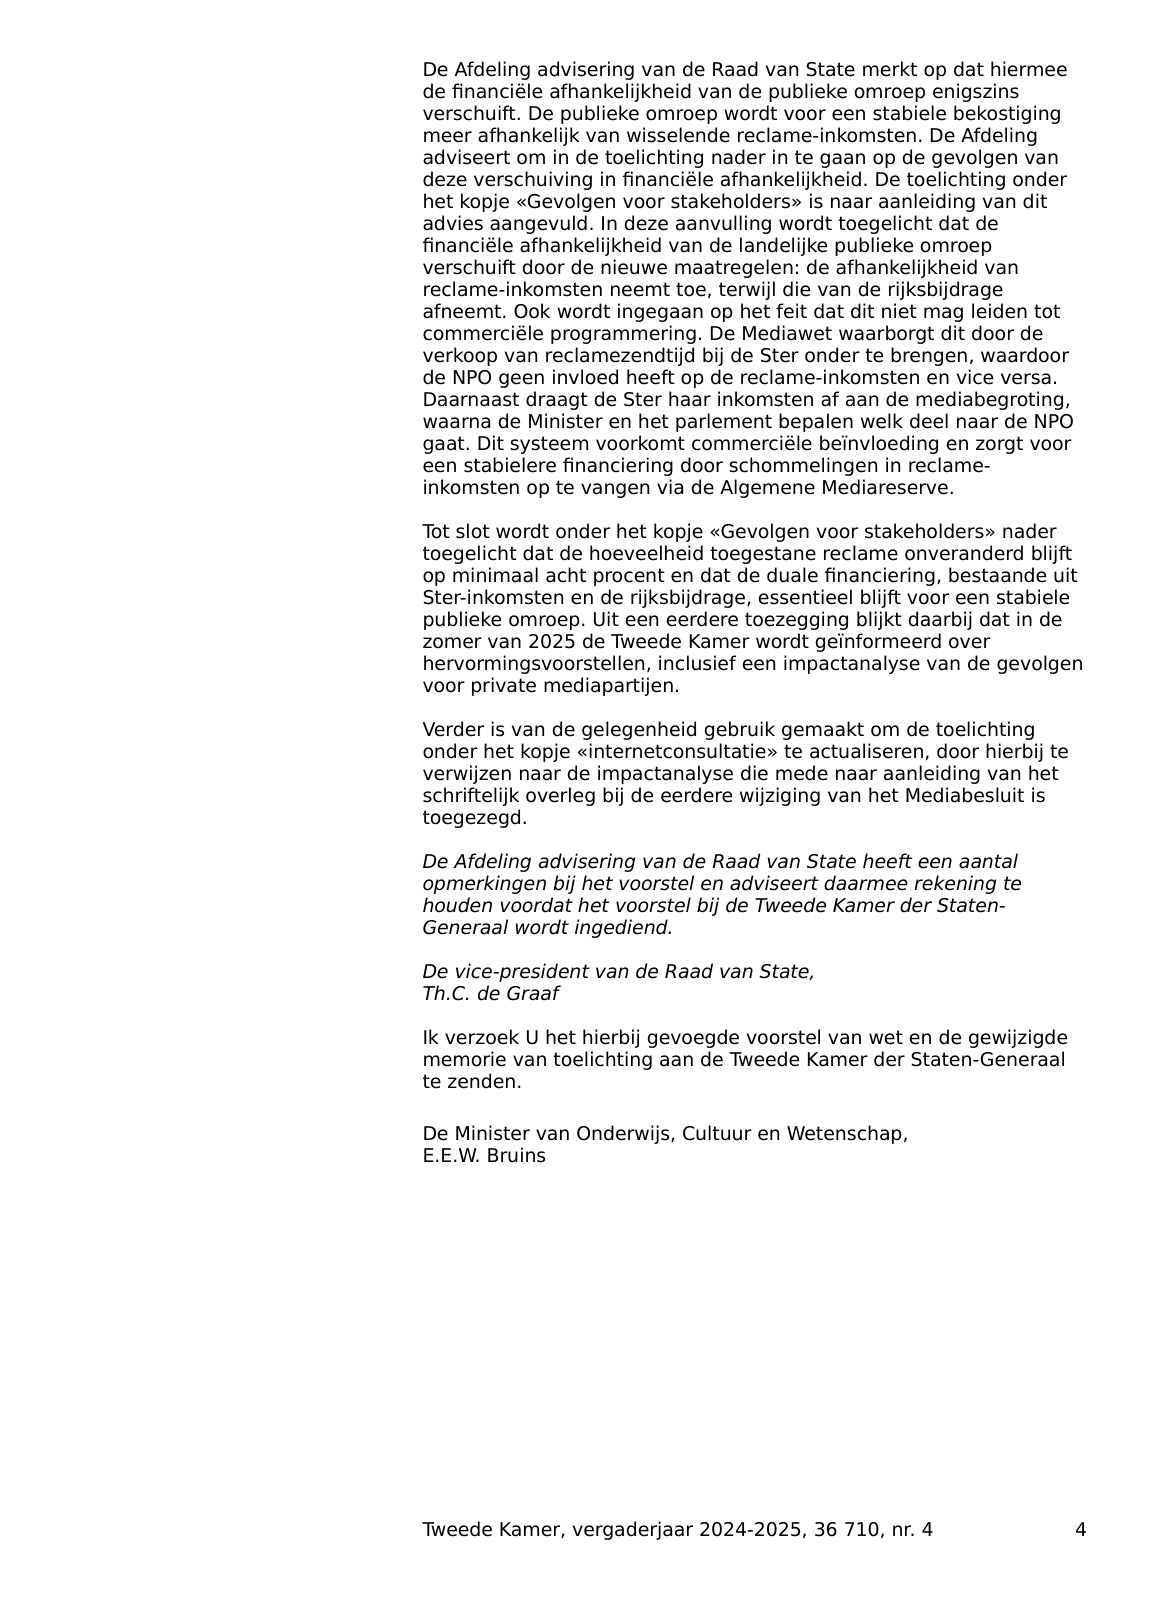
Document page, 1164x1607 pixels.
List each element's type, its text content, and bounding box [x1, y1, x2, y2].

text De Minister van Onderwijs, Cultuur en Wetenschap, E.E.W. Bruins [422, 1123, 1087, 1167]
text Th.C. de Graaf [422, 983, 1087, 1005]
text De Afdeling advisering van de Raad van State merkt op dat hiermee de financiële afhankelijkheid van de publieke omroep enigszins verschuift. De publieke omroep wordt voor een stabiele bekostiging meer afhankelijk van wisselende reclame-inkomsten. De Afdeling adviseert om in de toelichting nader in te gaan op de gevolgen van deze verschuiving in financiële afhankelijkheid. De toelichting onder het kopje «Gevolgen voor stakeholders» is naar aanleiding van dit advies aangevuld. In deze aanvulling wordt toegelicht dat de financiële afhankelijkheid van de landelijke publieke omroep verschuift door de nieuwe maatregelen: de afhankelijkheid van reclame-inkomsten neemt toe, terwijl die van de rijksbijdrage afneemt. Ook wordt ingegaan op het feit dat dit niet mag leiden tot commerciële programmering. De Mediawet waarborgt dit door de verkoop van reclamezendtijd bij de Ster onder te brengen, waardoor de NPO geen invloed heeft op de reclame-inkomsten en vice versa. Daarnaast draagt de Ster haar inkomsten af aan de mediabegroting, waarna de Minister en het parlement bepalen welk deel naar de NPO gaat. Dit systeem voorkomt commerciële beïnvloeding en zorgt voor een stabielere financiering door schommelingen in reclame-inkomsten op te vangen via de Algemene Mediareserve. [422, 59, 1087, 499]
text Tot slot wordt onder het kopje «Gevolgen voor stakeholders» nader toegelicht dat de hoeveelheid toegestane reclame onveranderd blijft op minimaal acht procent en dat de duale financiering, bestaande uit Ster-inkomsten en de rijksbijdrage, essentieel blijft voor een stabiele publieke omroep. Uit een eerdere toezegging blijkt daarbij dat in de zomer van 2025 de Tweede Kamer wordt geïnformeerd over hervormingsvoorstellen, inclusief een impactanalyse van de gevolgen voor private mediapartijen. [422, 521, 1087, 697]
text De Afdeling advisering van de Raad van State heeft een aantal opmerkingen bij het voorstel en adviseert daarmee rekening te houden voordat het voorstel bij de Tweede Kamer der Staten-Generaal wordt ingediend. [422, 851, 1087, 939]
text De vice-president van de Raad van State, [422, 961, 1087, 983]
text Ik verzoek U het hierbij gevoegde voorstel van wet en de gewijzigde memorie van toelichting aan de Tweede Kamer der Staten-Generaal te zenden. [422, 1027, 1087, 1093]
text Verder is van de gelegenheid gebruik gemaakt om de toelichting onder het kopje «internetconsultatie» te actualiseren, door hierbij te verwijzen naar de impactanalyse die mede naar aanleiding van het schriftelijk overleg bij de eerdere wijziging van het Mediabesluit is toegezegd. [422, 719, 1087, 829]
